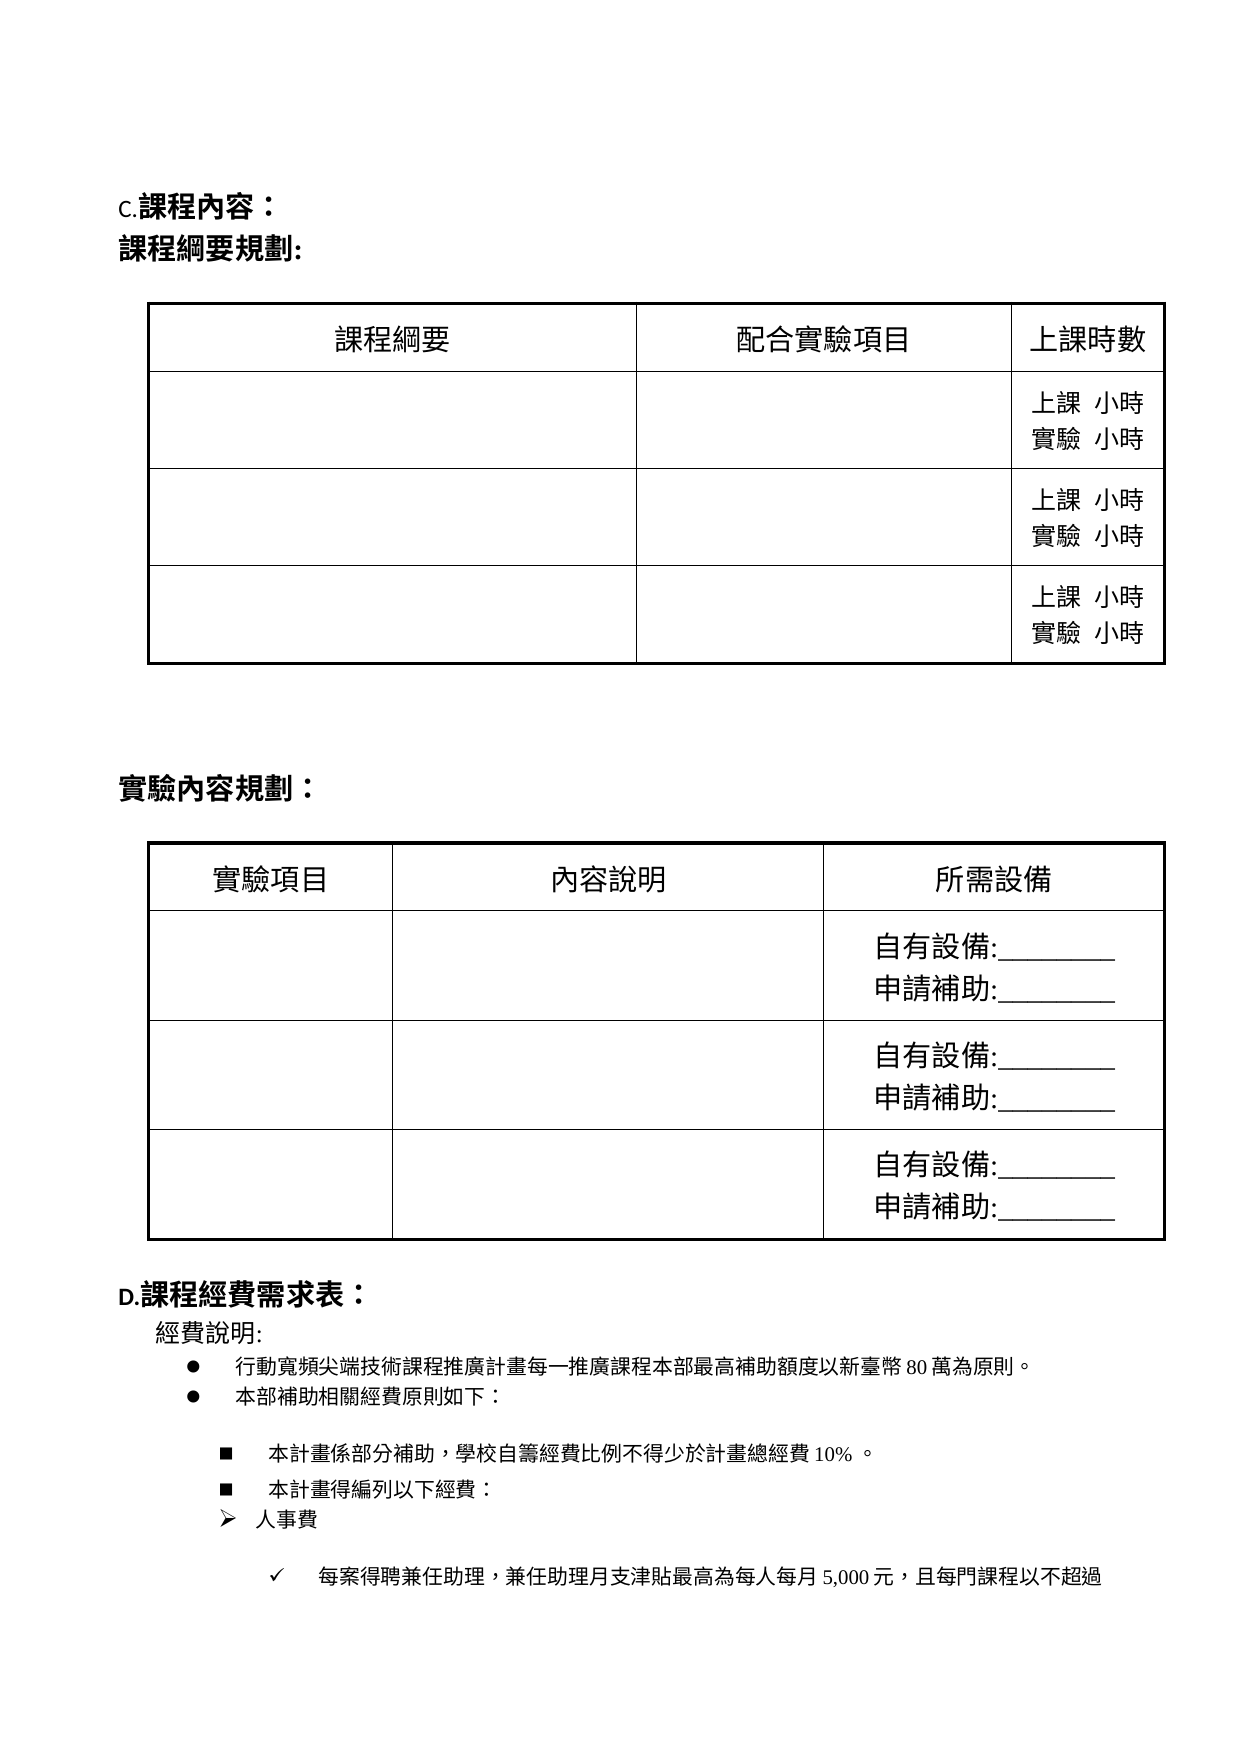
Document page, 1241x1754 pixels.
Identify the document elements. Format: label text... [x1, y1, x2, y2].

list 本部補助相關經費原則如下： [185, 1380, 1107, 1410]
table_header 上課時數 [1012, 305, 1163, 371]
text D.課程經費需求表： [118, 1271, 1107, 1314]
list 行動寬頻尖端技術課程推廣計畫每一推廣課程本部最高補助額度以新臺幣80萬為原則。 [185, 1350, 1107, 1380]
table_cell [150, 469, 636, 565]
list 本計畫係部分補助，學校自籌經費比例不得少於計畫總經費10% 。 [218, 1410, 1107, 1473]
list 本計畫得編列以下經費： [218, 1473, 1107, 1503]
table_cell 自有設備:________ 申請補助:________ [824, 1130, 1163, 1238]
table_cell [393, 1130, 823, 1238]
table_cell 自有設備:________ 申請補助:________ [824, 911, 1163, 1019]
table_cell 上課 小時 實驗 小時 [1012, 372, 1163, 468]
table_cell [393, 911, 823, 1019]
table_cell [150, 372, 636, 468]
table_cell [637, 469, 1011, 565]
table_header 課程綱要 [150, 305, 636, 371]
table_header 實驗項目 [150, 845, 392, 910]
table_cell [637, 372, 1011, 468]
table_cell 自有設備:________ 申請補助:________ [824, 1021, 1163, 1129]
table_cell [150, 911, 392, 1019]
table_cell [393, 1021, 823, 1129]
table_cell [637, 566, 1011, 662]
table_cell [150, 1021, 392, 1129]
table_header 所需設備 [824, 845, 1163, 910]
table_cell [150, 566, 636, 662]
text 實驗內容規劃： [118, 766, 1107, 808]
list 每案得聘兼任助理，兼任助理月支津貼最高為每人每月5,000元，且每門課程以不超過 [268, 1533, 1107, 1596]
table_cell 上課 小時 實驗 小時 [1012, 566, 1163, 662]
list 人事費 [218, 1503, 1107, 1533]
table_header 配合實驗項目 [637, 305, 1011, 371]
table_cell [150, 1130, 392, 1238]
table_cell 上課 小時 實驗 小時 [1012, 469, 1163, 565]
text 課程綱要規劃: [118, 226, 1107, 268]
text 經費說明: [156, 1314, 1107, 1350]
text C.課程內容： [118, 163, 1107, 226]
table_header 內容說明 [393, 845, 823, 910]
